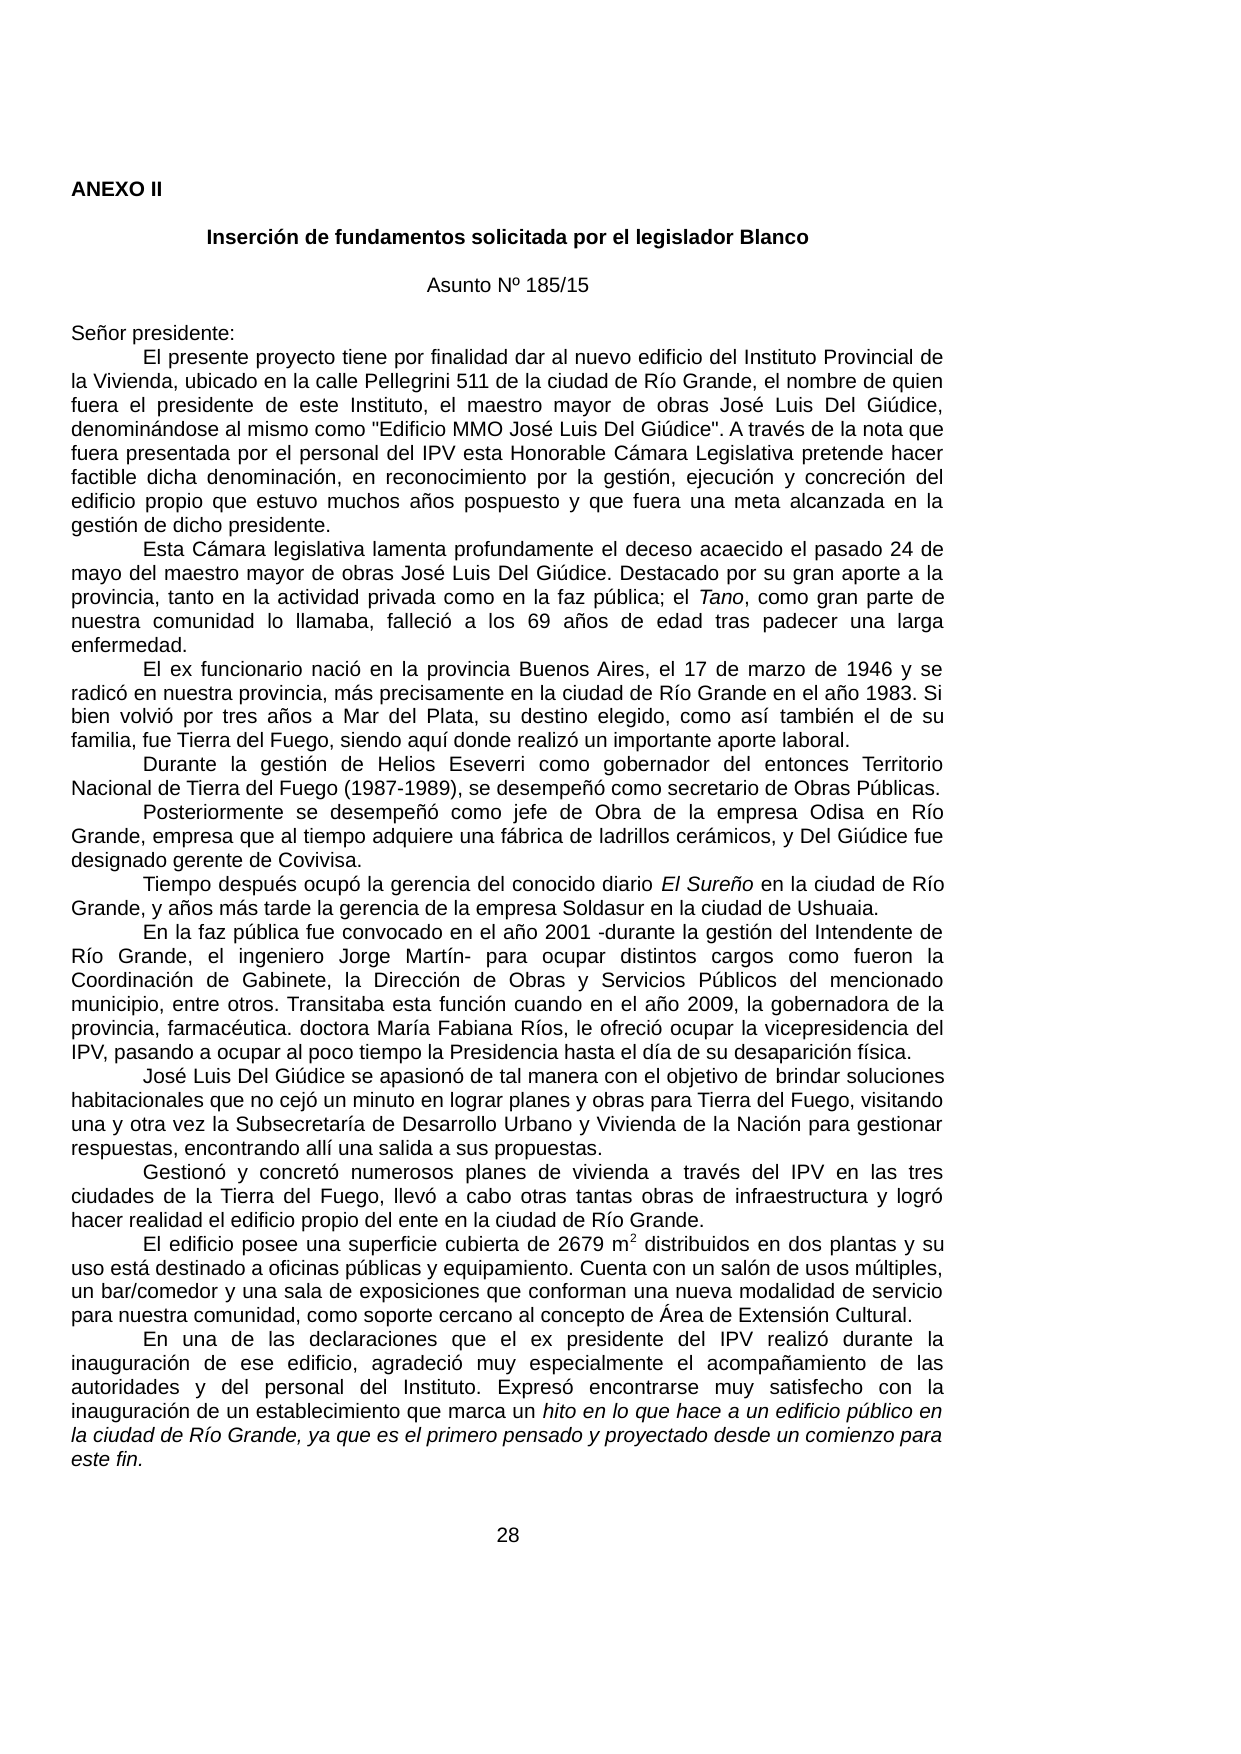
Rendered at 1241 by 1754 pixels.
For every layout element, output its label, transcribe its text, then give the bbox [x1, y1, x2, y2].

text Inserción de fundamentos solicitada por el legislador Blanco [71, 225, 945, 249]
text Durante la gestión de Helios Eseverri como gobernador del entonces Territorio Nacional de Tierra del Fuego (1987-1989), se desempeñó como secretario de Obras Públicas. [71, 752, 945, 800]
text José Luis Del Giúdice se apasionó de tal manera con el objetivo de brindar soluciones habitacionales que no cejó un minuto en lograr planes y obras para Tierra del Fuego, visitando una y otra vez la Subsecretaría de Desarrollo Urbano y Vivienda de la Nación para gestionar respuestas, encontrando allí una salida a sus propuestas. [71, 1064, 945, 1159]
text Esta Cámara legislativa lamenta profundamente el deceso acaecido el pasado 24 de mayo del maestro mayor de obras José Luis Del Giúdice. Destacado por su gran aporte a la provincia, tanto en la actividad privada como en la faz pública; el Tano, como gran parte de nuestra comunidad lo llamaba, falleció a los 69 años de edad tras padecer una larga enfermedad. [71, 537, 945, 656]
text Tiempo después ocupó la gerencia del conocido diario El Sureño en la ciudad de Río Grande, y años más tarde la gerencia de la empresa Soldasur en la ciudad de Ushuaia. [71, 872, 945, 920]
text Gestionó y concretó numerosos planes de vivienda a través del IPV en las tres ciudades de la Tierra del Fuego, llevó a cabo otras tantas obras de infraestructura y logró hacer realidad el edificio propio del ente en la ciudad de Río Grande. [71, 1159, 945, 1231]
text En una de las declaraciones que el ex presidente del IPV realizó durante la inauguración de ese edificio, agradeció muy especialmente el acompañamiento de las autoridades y del personal del Instituto. Expresó encontrarse muy satisfecho con la inauguración de un establecimiento que marca un hito en lo que hace a un edificio público en la ciudad de Río Grande, ya que es el primero pensado y proyectado desde un comienzo para este fin. [71, 1327, 945, 1471]
text Asunto Nº 185/15 [71, 273, 945, 297]
text El edificio posee una superficie cubierta de 2679 m2 distribuidos en dos plantas y su uso está destinado a oficinas públicas y equipamiento. Cuenta con un salón de usos múltiples, un bar/comedor y una sala de exposiciones que conforman una nueva modalidad de servicio para nuestra comunidad, como soporte cercano al concepto de Área de Extensión Cultural. [71, 1231, 945, 1327]
text En la faz pública fue convocado en el año 2001 -durante la gestión del Intendente de Río Grande, el ingeniero Jorge Martín- para ocupar distintos cargos como fueron la Coordinación de Gabinete, la Dirección de Obras y Servicios Públicos del mencionado municipio, entre otros. Transitaba esta función cuando en el año 2009, la gobernadora de la provincia, farmacéutica. doctora María Fabiana Ríos, le ofreció ocupar la vicepresidencia del IPV, pasando a ocupar al poco tiempo la Presidencia hasta el día de su desaparición física. [71, 920, 945, 1064]
text El presente proyecto tiene por finalidad dar al nuevo edificio del Instituto Provincial de la Vivienda, ubicado en la calle Pellegrini 511 de la ciudad de Río Grande, el nombre de quien fuera el presidente de este Instituto, el maestro mayor de obras José Luis Del Giúdice, denominándose al mismo como "Edificio MMO José Luis Del Giúdice". A través de la nota que fuera presentada por el personal del IPV esta Honorable Cámara Legislativa pretende hacer factible dicha denominación, en reconocimiento por la gestión, ejecución y concreción del edificio propio que estuvo muchos años pospuesto y que fuera una meta alcanzada en la gestión de dicho presidente. [71, 345, 945, 537]
text ANEXO II [71, 177, 945, 201]
text El ex funcionario nació en la provincia Buenos Aires, el 17 de marzo de 1946 y se radicó en nuestra provincia, más precisamente en la ciudad de Río Grande en el año 1983. Si bien volvió por tres años a Mar del Plata, su destino elegido, como así también el de su familia, fue Tierra del Fuego, siendo aquí donde realizó un importante aporte laboral. [71, 656, 945, 752]
text Posteriormente se desempeñó como jefe de Obra de la empresa Odisa en Río Grande, empresa que al tiempo adquiere una fábrica de ladrillos cerámicos, y Del Giúdice fue designado gerente de Covivisa. [71, 800, 945, 872]
text Señor presidente: [71, 321, 945, 345]
